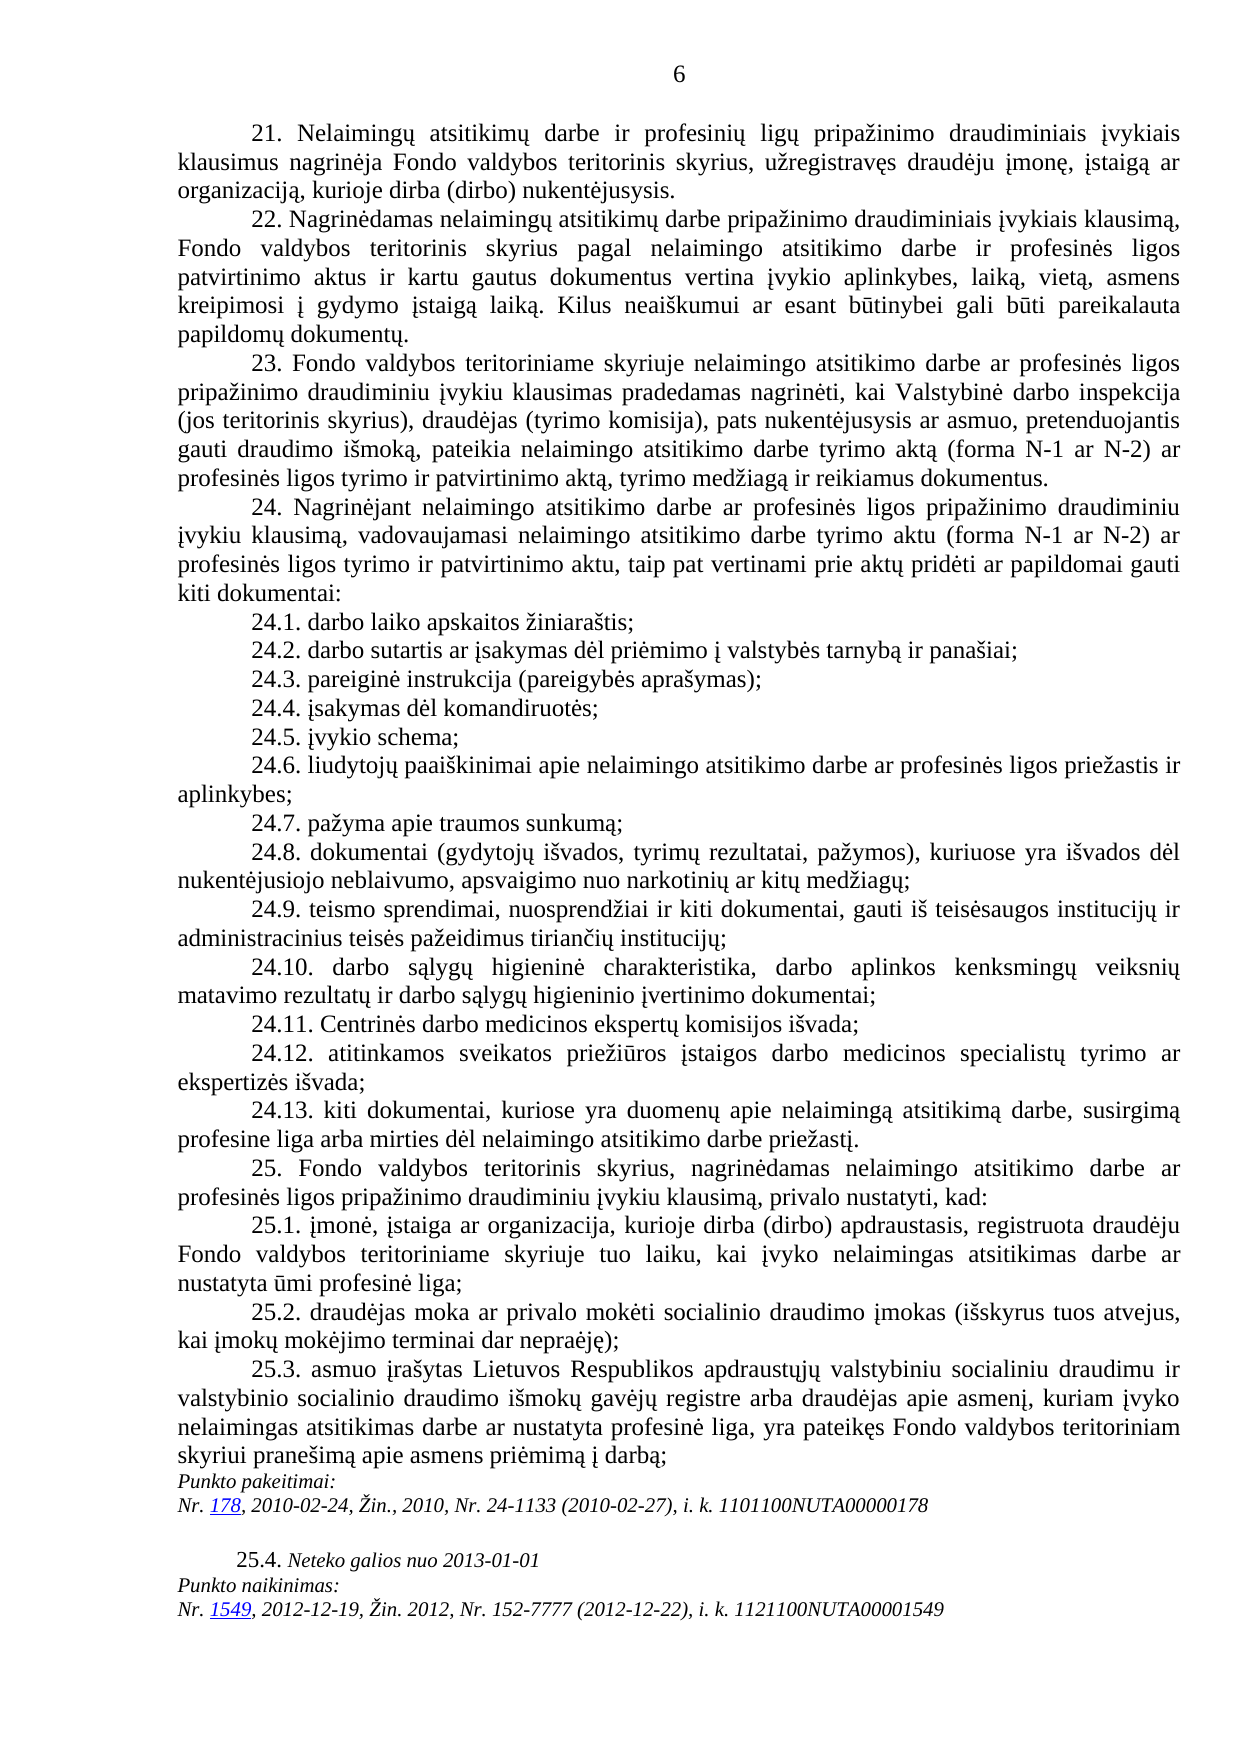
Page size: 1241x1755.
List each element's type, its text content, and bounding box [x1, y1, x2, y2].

text Nr. 178, 2010-02-24, Žin., 2010, Nr. 24-1133 (2010-02-27), i. k. 1101100NUTA00000178 [177, 1493, 1181, 1517]
text 25.2. draudėjas moka ar privalo mokėti socialinio draudimo įmokas (išskyrus tuos atvejus, kai įmokų mokėjimo terminai dar nepraėję); [177, 1297, 1181, 1354]
text 24.6. liudytojų paaiškinimai apie nelaimingo atsitikimo darbe ar profesinės ligos priežastis ir aplinkybes; [177, 751, 1181, 808]
text 24.4. įsakymas dėl komandiruotės; [177, 693, 1181, 722]
text Punkto naikinimas: [177, 1573, 1181, 1597]
text 24.12. atitinkamos sveikatos priežiūros įstaigos darbo medicinos specialistų tyrimo ar ekspertizės išvada; [177, 1038, 1181, 1096]
text 24. Nagrinėjant nelaimingo atsitikimo darbe ar profesinės ligos pripažinimo draudiminiu įvykiu klausimą, vadovaujamasi nelaimingo atsitikimo darbe tyrimo aktu (forma N-1 ar N-2) ar profesinės ligos tyrimo ir patvirtinimo aktu, taip pat vertinami prie aktų pridėti ar papildomai gauti kiti dokumentai: [177, 492, 1181, 607]
text 24.1. darbo laiko apskaitos žiniaraštis; [177, 607, 1181, 636]
text 24.13. kiti dokumentai, kuriose yra duomenų apie nelaimingą atsitikimą darbe, susirgimą profesine liga arba mirties dėl nelaimingo atsitikimo darbe priežastį. [177, 1096, 1181, 1153]
text 21. Nelaimingų atsitikimų darbe ir profesinių ligų pripažinimo draudiminiais įvykiais klausimus nagrinėja Fondo valdybos teritorinis skyrius, užregistravęs draudėju įmonę, įstaigą ar organizaciją, kurioje dirba (dirbo) nukentėjusysis. [177, 118, 1181, 204]
text 25.3. asmuo įrašytas Lietuvos Respublikos apdraustųjų valstybiniu socialiniu draudimu ir valstybinio socialinio draudimo išmokų gavėjų registre arba draudėjas apie asmenį, kuriam įvyko nelaimingas atsitikimas darbe ar nustatyta profesinė liga, yra pateikęs Fondo valdybos teritoriniam skyriui pranešimą apie asmens priėmimą į darbą; [177, 1354, 1181, 1469]
text Nr. 1549, 2012-12-19, Žin. 2012, Nr. 152-7777 (2012-12-22), i. k. 1121100NUTA00001549 [177, 1597, 1181, 1621]
text 22. Nagrinėdamas nelaimingų atsitikimų darbe pripažinimo draudiminiais įvykiais klausimą, Fondo valdybos teritorinis skyrius pagal nelaimingo atsitikimo darbe ir profesinės ligos patvirtinimo aktus ir kartu gautus dokumentus vertina įvykio aplinkybes, laiką, vietą, asmens kreipimosi į gydymo įstaigą laiką. Kilus neaiškumui ar esant būtinybei gali būti pareikalauta papildomų dokumentų. [177, 204, 1181, 348]
text 24.7. pažyma apie traumos sunkumą; [177, 808, 1181, 837]
text 24.11. Centrinės darbo medicinos ekspertų komisijos išvada; [177, 1009, 1181, 1038]
text 25.1. įmonė, įstaiga ar organizacija, kurioje dirba (dirbo) apdraustasis, registruota draudėju Fondo valdybos teritoriniame skyriuje tuo laiku, kai įvyko nelaimingas atsitikimas darbe ar nustatyta ūmi profesinė liga; [177, 1211, 1181, 1297]
text 23. Fondo valdybos teritoriniame skyriuje nelaimingo atsitikimo darbe ar profesinės ligos pripažinimo draudiminiu įvykiu klausimas pradedamas nagrinėti, kai Valstybinė darbo inspekcija (jos teritorinis skyrius), draudėjas (tyrimo komisija), pats nukentėjusysis ar asmuo, pretenduojantis gauti draudimo išmoką, pateikia nelaimingo atsitikimo darbe tyrimo aktą (forma N-1 ar N-2) ar profesinės ligos tyrimo ir patvirtinimo aktą, tyrimo medžiagą ir reikiamus dokumentus. [177, 348, 1181, 492]
text 24.10. darbo sąlygų higieninė charakteristika, darbo aplinkos kenksmingų veiksnių matavimo rezultatų ir darbo sąlygų higieninio įvertinimo dokumentai; [177, 952, 1181, 1009]
text 24.5. įvykio schema; [177, 722, 1181, 751]
text 25.4. Neteko galios nuo 2013-01-01 [177, 1546, 1181, 1573]
text 24.8. dokumentai (gydytojų išvados, tyrimų rezultatai, pažymos), kuriuose yra išvados dėl nukentėjusiojo neblaivumo, apsvaigimo nuo narkotinių ar kitų medžiagų; [177, 837, 1181, 894]
text 24.2. darbo sutartis ar įsakymas dėl priėmimo į valstybės tarnybą ir panašiai; [177, 636, 1181, 664]
text Punkto pakeitimai: [177, 1469, 1181, 1493]
text 24.3. pareiginė instrukcija (pareigybės aprašymas); [177, 664, 1181, 693]
text 24.9. teismo sprendimai, nuosprendžiai ir kiti dokumentai, gauti iš teisėsaugos institucijų ir administracinius teisės pažeidimus tiriančių institucijų; [177, 894, 1181, 952]
text 25. Fondo valdybos teritorinis skyrius, nagrinėdamas nelaimingo atsitikimo darbe ar profesinės ligos pripažinimo draudiminiu įvykiu klausimą, privalo nustatyti, kad: [177, 1153, 1181, 1211]
